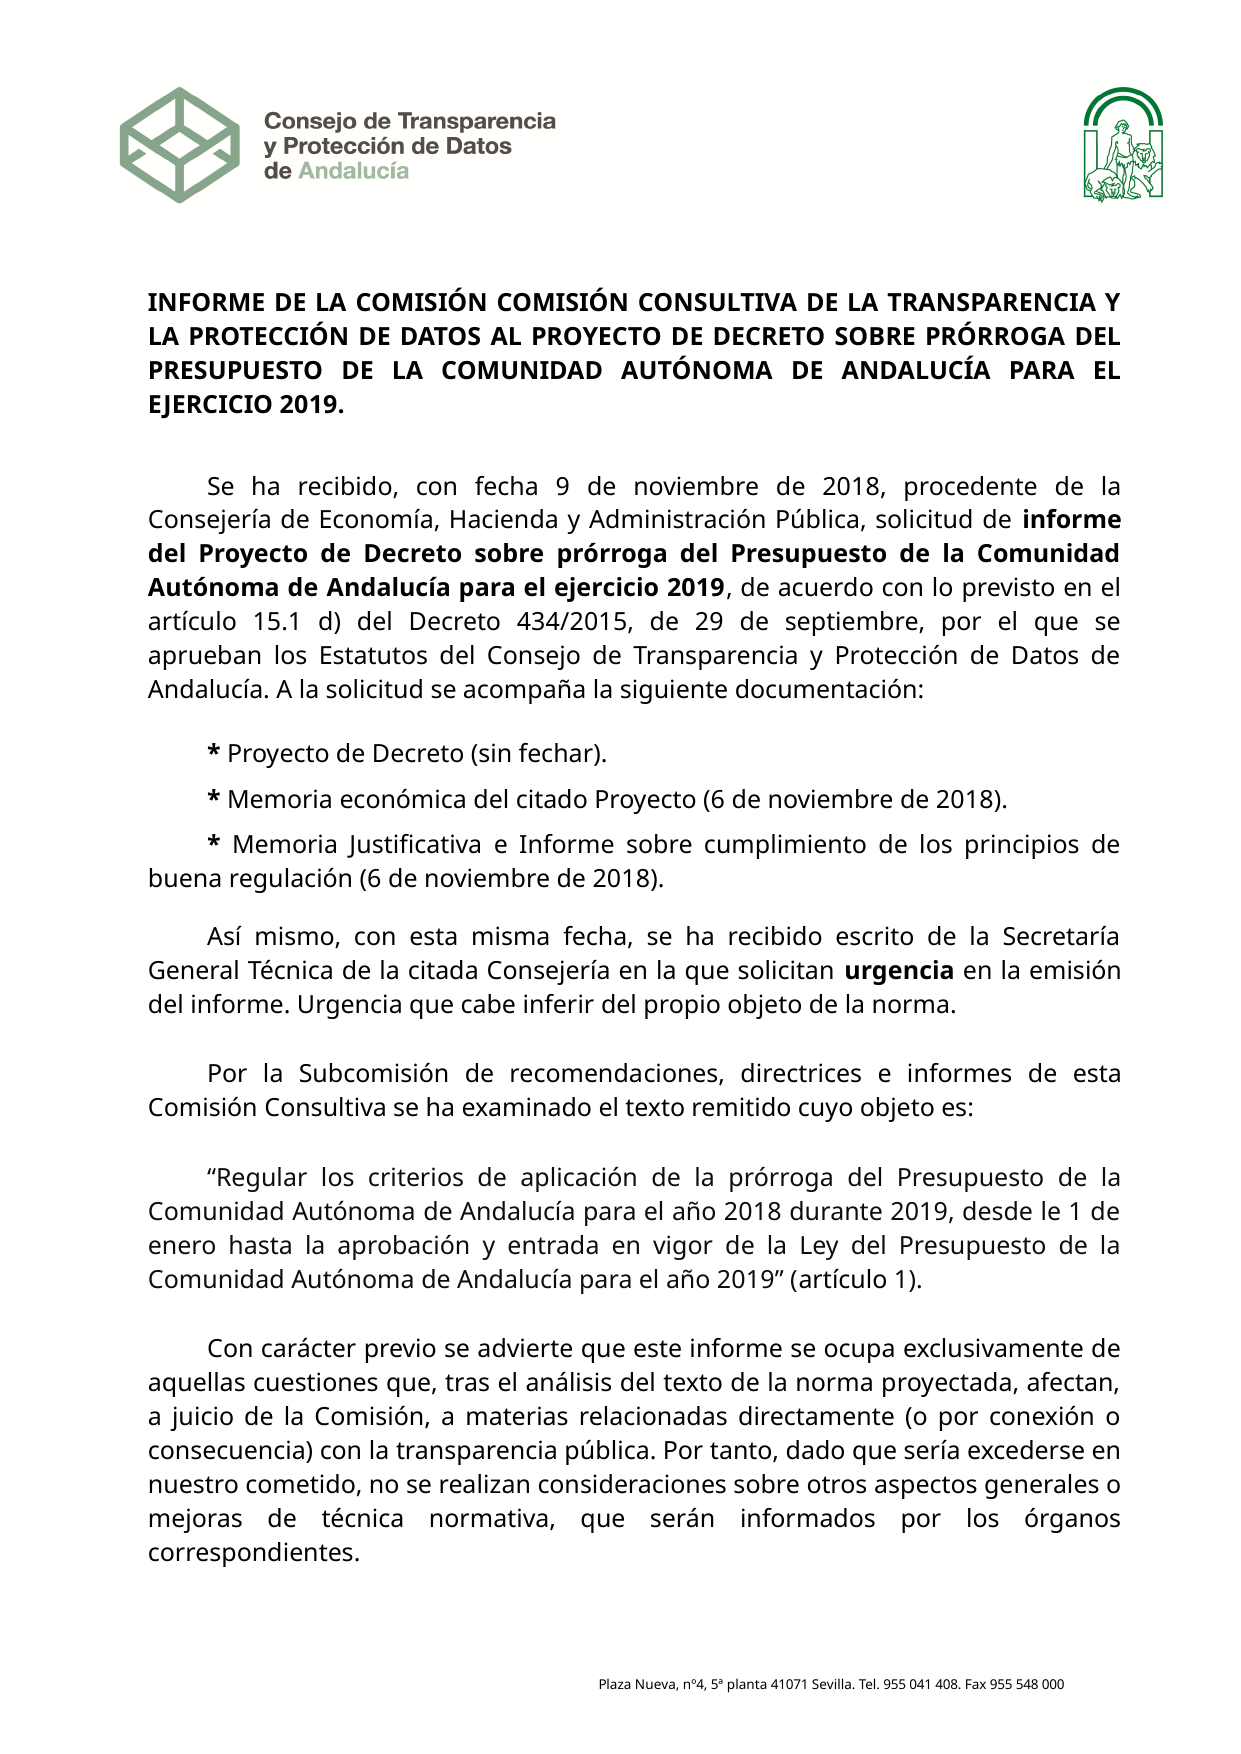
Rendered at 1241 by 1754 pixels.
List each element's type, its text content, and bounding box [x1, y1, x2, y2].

text * Memoria económica del citado Proyecto (6 de noviembre de 2018). [148, 782, 1122, 816]
text Se ha recibido, con fecha 9 de noviembre de 2018, procedente de la Consejería de Economía, Hacienda y Administración Pública, solicitud de informe del Proyecto de Decreto sobre prórroga del Presupuesto de la Comunidad Autónoma de Andalucía para el ejercicio 2019, de acuerdo con lo previsto en el artículo 15.1 d) del Decreto 434/2015, de 29 de septiembre, por el que se aprueban los Estatutos del Consejo de Transparencia y Protección de Datos de Andalucía. A la solicitud se acompaña la siguiente documentación: [148, 468, 1122, 706]
text “Regular los criterios de aplicación de la prórroga del Presupuesto de la Comunidad Autónoma de Andalucía para el año 2018 durante 2019, desde le 1 de enero hasta la aprobación y entrada en vigor de la Ley del Presupuesto de la Comunidad Autónoma de Andalucía para el año 2019” (artículo 1). [148, 1160, 1122, 1296]
text INFORME DE LA COMISIÓN COMISIÓN CONSULTIVA DE LA TRANSPARENCIA Y LA PROTECCIÓN DE DATOS AL PROYECTO DE DECRETO SOBRE PRÓRROGA DEL PRESUPUESTO DE LA COMUNIDAD AUTÓNOMA DE ANDALUCÍA PARA EL EJERCICIO 2019. [148, 286, 1122, 421]
text Así mismo, con esta misma fecha, se ha recibido escrito de la Secretaría General Técnica de la citada Consejería en la que solicitan urgencia en la emisión del informe. Urgencia que cabe inferir del propio objeto de la norma. [148, 919, 1122, 1021]
text * Memoria Justificativa e Informe sobre cumplimiento de los principios de buena regulación (6 de noviembre de 2018). [148, 827, 1122, 895]
text Por la Subcomisión de recomendaciones, directrices e informes de esta Comisión Consultiva se ha examinado el texto remitido cuyo objeto es: [148, 1056, 1122, 1124]
text * Proyecto de Decreto (sin fechar). [148, 736, 1122, 770]
text Con carácter previo se advierte que este informe se ocupa exclusivamente de aquellas cuestiones que, tras el análisis del texto de la norma proyectada, afectan, a juicio de la Comisión, a materias relacionadas directamente (o por conexión o consecuencia) con la transparencia pública. Por tanto, dado que sería excederse en nuestro cometido, no se realizan consideraciones sobre otros aspectos generales o mejoras de técnica normativa, que serán informados por los órganos correspondientes. [148, 1331, 1122, 1569]
